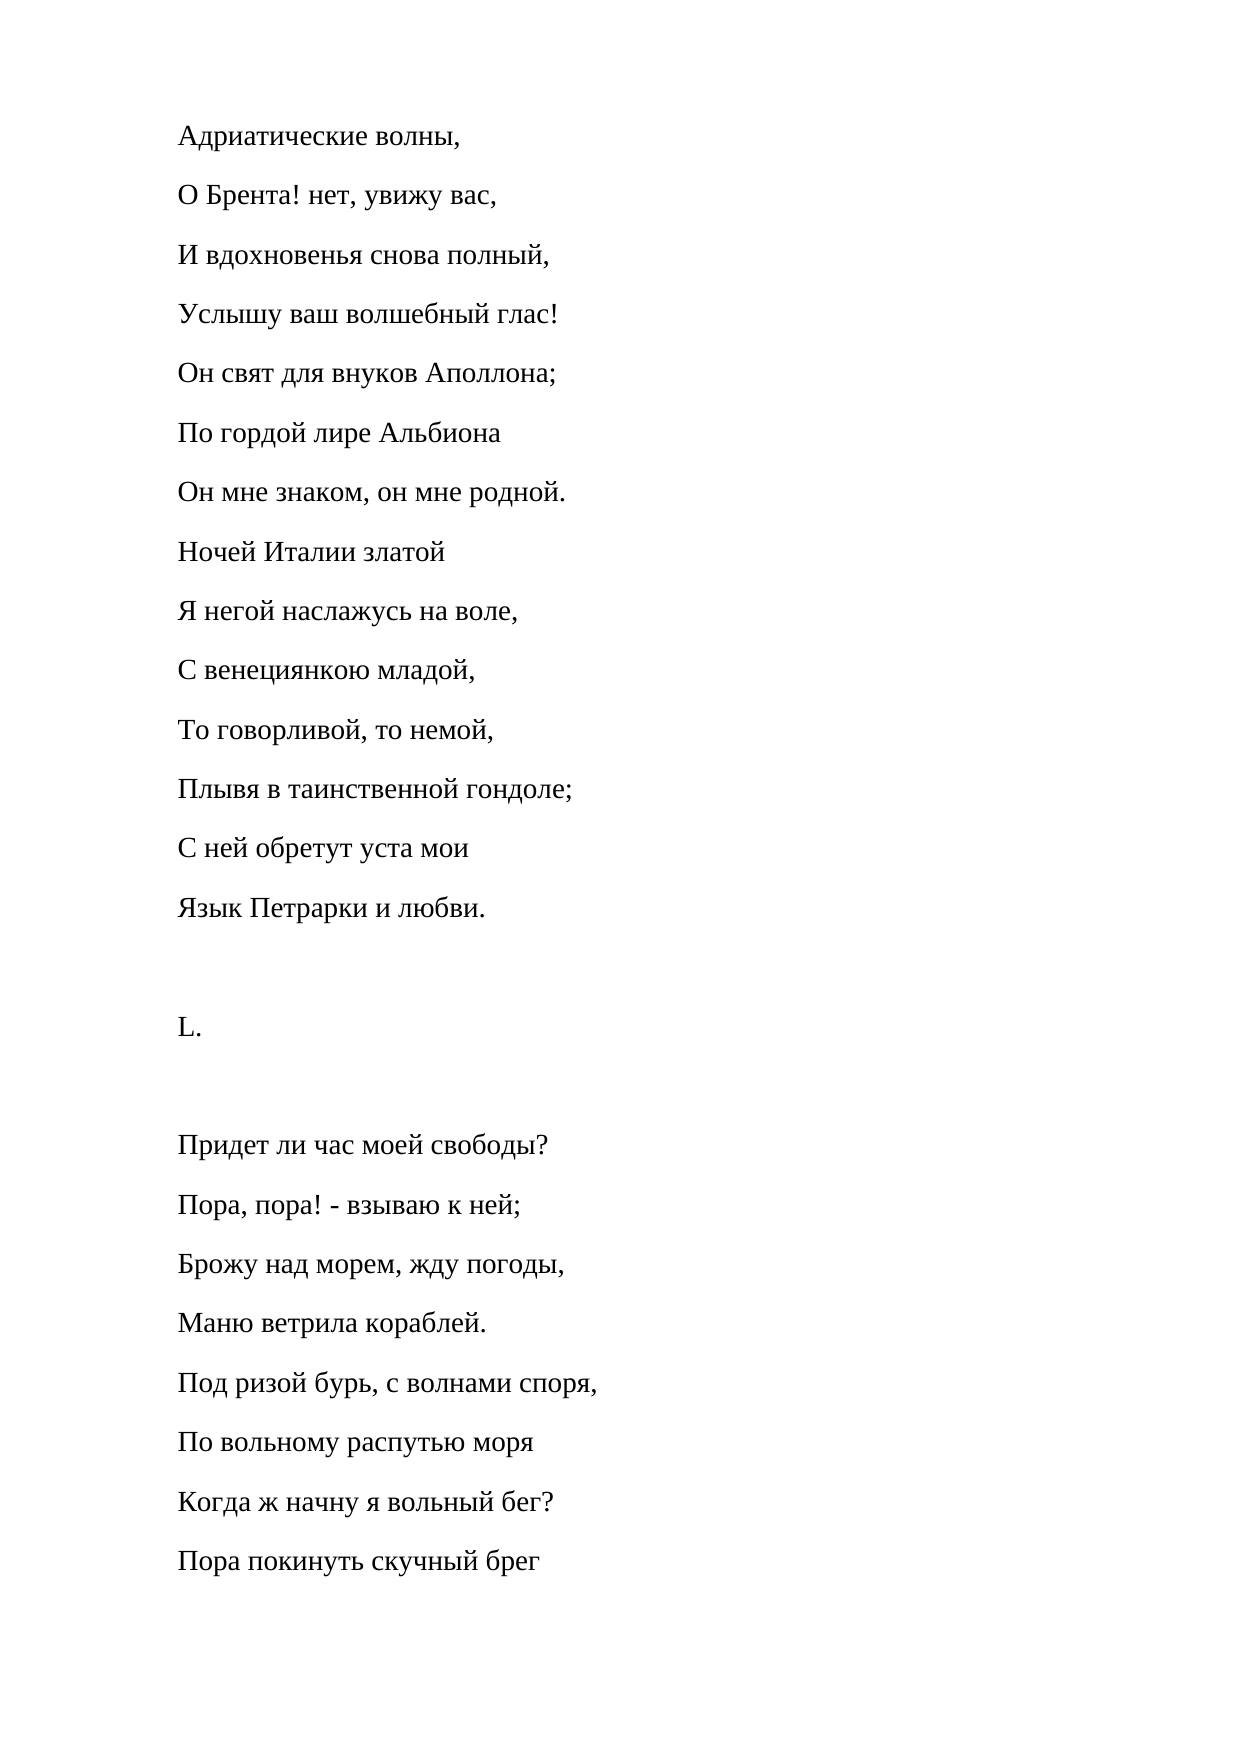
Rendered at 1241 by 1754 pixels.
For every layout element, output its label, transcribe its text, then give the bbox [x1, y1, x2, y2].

text Ночей Италии златой [177, 534, 1152, 567]
text Он свят для внуков Аполлона; [177, 356, 1152, 389]
text Пора, пора! - взываю к ней; [177, 1187, 1152, 1220]
text Язык Петрарки и любви. [177, 890, 1152, 923]
text Я негой наслажусь на воле, [177, 593, 1152, 627]
text То говорливой, то немой, [177, 712, 1152, 745]
text И вдохновенья снова полный, [177, 237, 1152, 270]
text По гордой лире Альбиона [177, 415, 1152, 448]
text С ней обретут уста мои [177, 831, 1152, 864]
text Пора покинуть скучный брег [177, 1543, 1152, 1577]
text Под ризой бурь, с волнами споря, [177, 1365, 1152, 1398]
text Плывя в таинственной гондоле; [177, 771, 1152, 805]
text По вольному распутью моря [177, 1424, 1152, 1458]
text Адриатические волны, [177, 118, 1152, 152]
text Услышу ваш волшебный глас! [177, 296, 1152, 330]
text L. [177, 1009, 1152, 1042]
text О Брента! нет, увижу вас, [177, 177, 1152, 211]
text Маню ветрила кораблей. [177, 1306, 1152, 1339]
text С венециянкою младой, [177, 652, 1152, 686]
text Он мне знаком, он мне родной. [177, 474, 1152, 508]
text Когда ж начну я вольный бег? [177, 1484, 1152, 1517]
text Брожу над морем, жду погоды, [177, 1246, 1152, 1280]
text Придет ли час моей свободы? [177, 1127, 1152, 1161]
